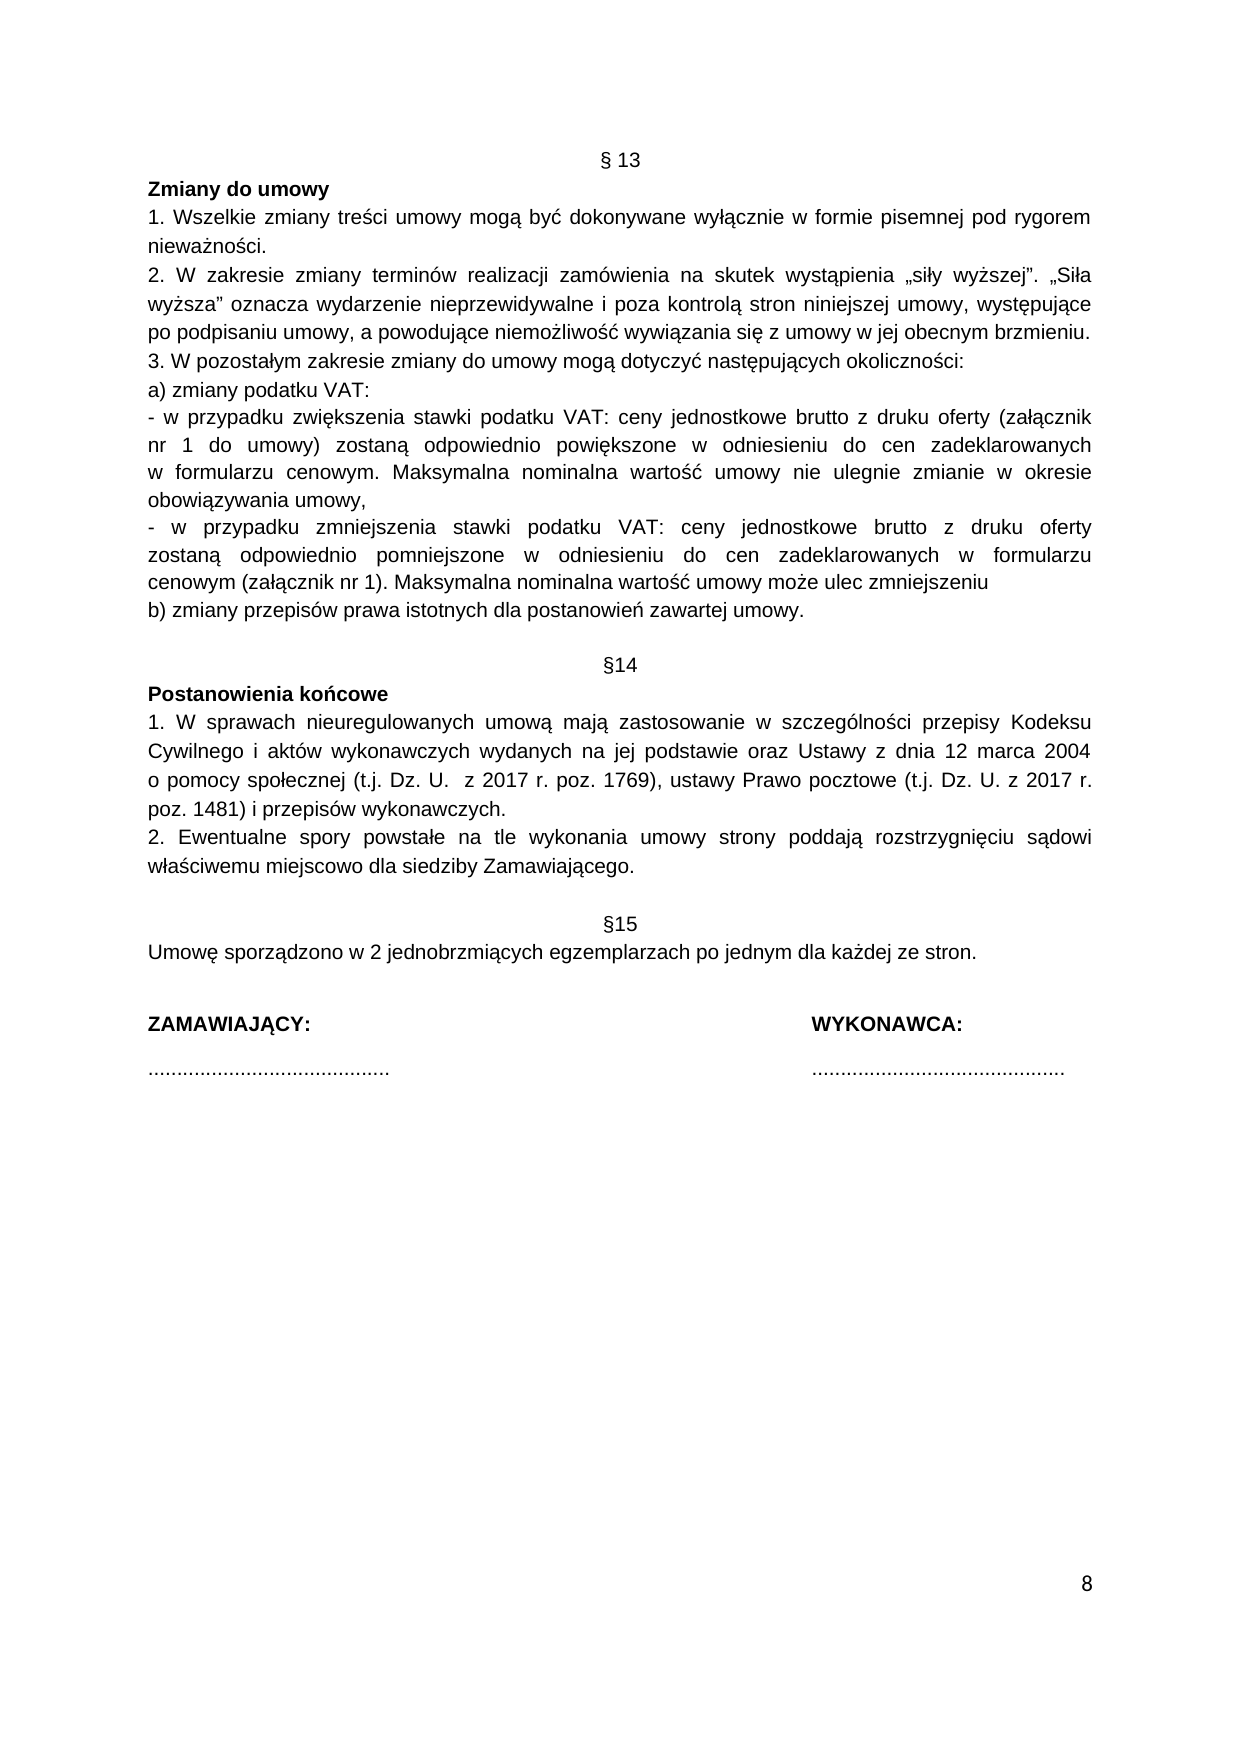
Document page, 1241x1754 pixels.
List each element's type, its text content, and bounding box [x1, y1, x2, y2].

text 2. Ewentualne spory powstałe na tle wykonania umowy strony poddają rozstrzygnięciu sądowi właściwemu miejscowo dla siedziby Zamawiającego. [148, 825, 1093, 878]
text § 13 [148, 148, 1093, 172]
text - w przypadku zwiększenia stawki podatku VAT: ceny jednostkowe brutto z druku oferty (załącznik nr 1 do umowy) zostaną odpowiednio powiększone w odniesieniu do cen zadeklarowanych w formularzu cenowym. Maksymalna nominalna wartość umowy nie ulegnie zmianie w okresie obowiązywania umowy, [148, 405, 1093, 512]
text Postanowienia końcowe [148, 681, 1093, 705]
text Zmiany do umowy [148, 176, 1093, 200]
text b) zmiany przepisów prawa istotnych dla postanowień zawartej umowy. [148, 598, 1093, 622]
text a) zmiany podatku VAT: [148, 378, 1093, 402]
text - w przypadku zmniejszenia stawki podatku VAT: ceny jednostkowe brutto z druku oferty zostaną odpowiednio pomniejszone w odniesieniu do cen zadeklarowanych w formularzu cenowym (załącznik nr 1). Maksymalna nominalna wartość umowy może ulec zmniejszeniu [148, 515, 1093, 594]
text §14 [148, 653, 1093, 677]
text 1. W sprawach nieuregulowanych umową mają zastosowanie w szczególności przepisy Kodeksu Cywilnego i aktów wykonawczych wydanych na jej podstawie oraz Ustawy z dnia 12 marca 2004 o pomocy społecznej (t.j. Dz. U. z 2017 r. poz. 1769), ustawy Prawo pocztowe (t.j. Dz. U. z 2017 r. poz. 1481) i przepisów wykonawczych. [148, 710, 1093, 820]
text .......................................... ............................................ [148, 1056, 1093, 1079]
text 1. Wszelkie zmiany treści umowy mogą być dokonywane wyłącznie w formie pisemnej pod rygorem nieważności. [148, 205, 1093, 258]
text 2. W zakresie zmiany terminów realizacji zamówienia na skutek wystąpienia „siły wyższej”. „Siła wyższa” oznacza wydarzenie nieprzewidywalne i poza kontrolą stron niniejszej umowy, występujące po podpisaniu umowy, a powodujące niemożliwość wywiązania się z umowy w jej obecnym brzmieniu. [148, 263, 1093, 344]
text 3. W pozostałym zakresie zmiany do umowy mogą dotyczyć następujących okoliczności: [148, 349, 1093, 373]
text §15 [148, 911, 1093, 935]
text Umowę sporządzono w 2 jednobrzmiących egzemplarzach po jednym dla każdej ze stron. [148, 940, 1093, 964]
text ZAMAWIAJĄCY: WYKONAWCA: [148, 1012, 1093, 1036]
